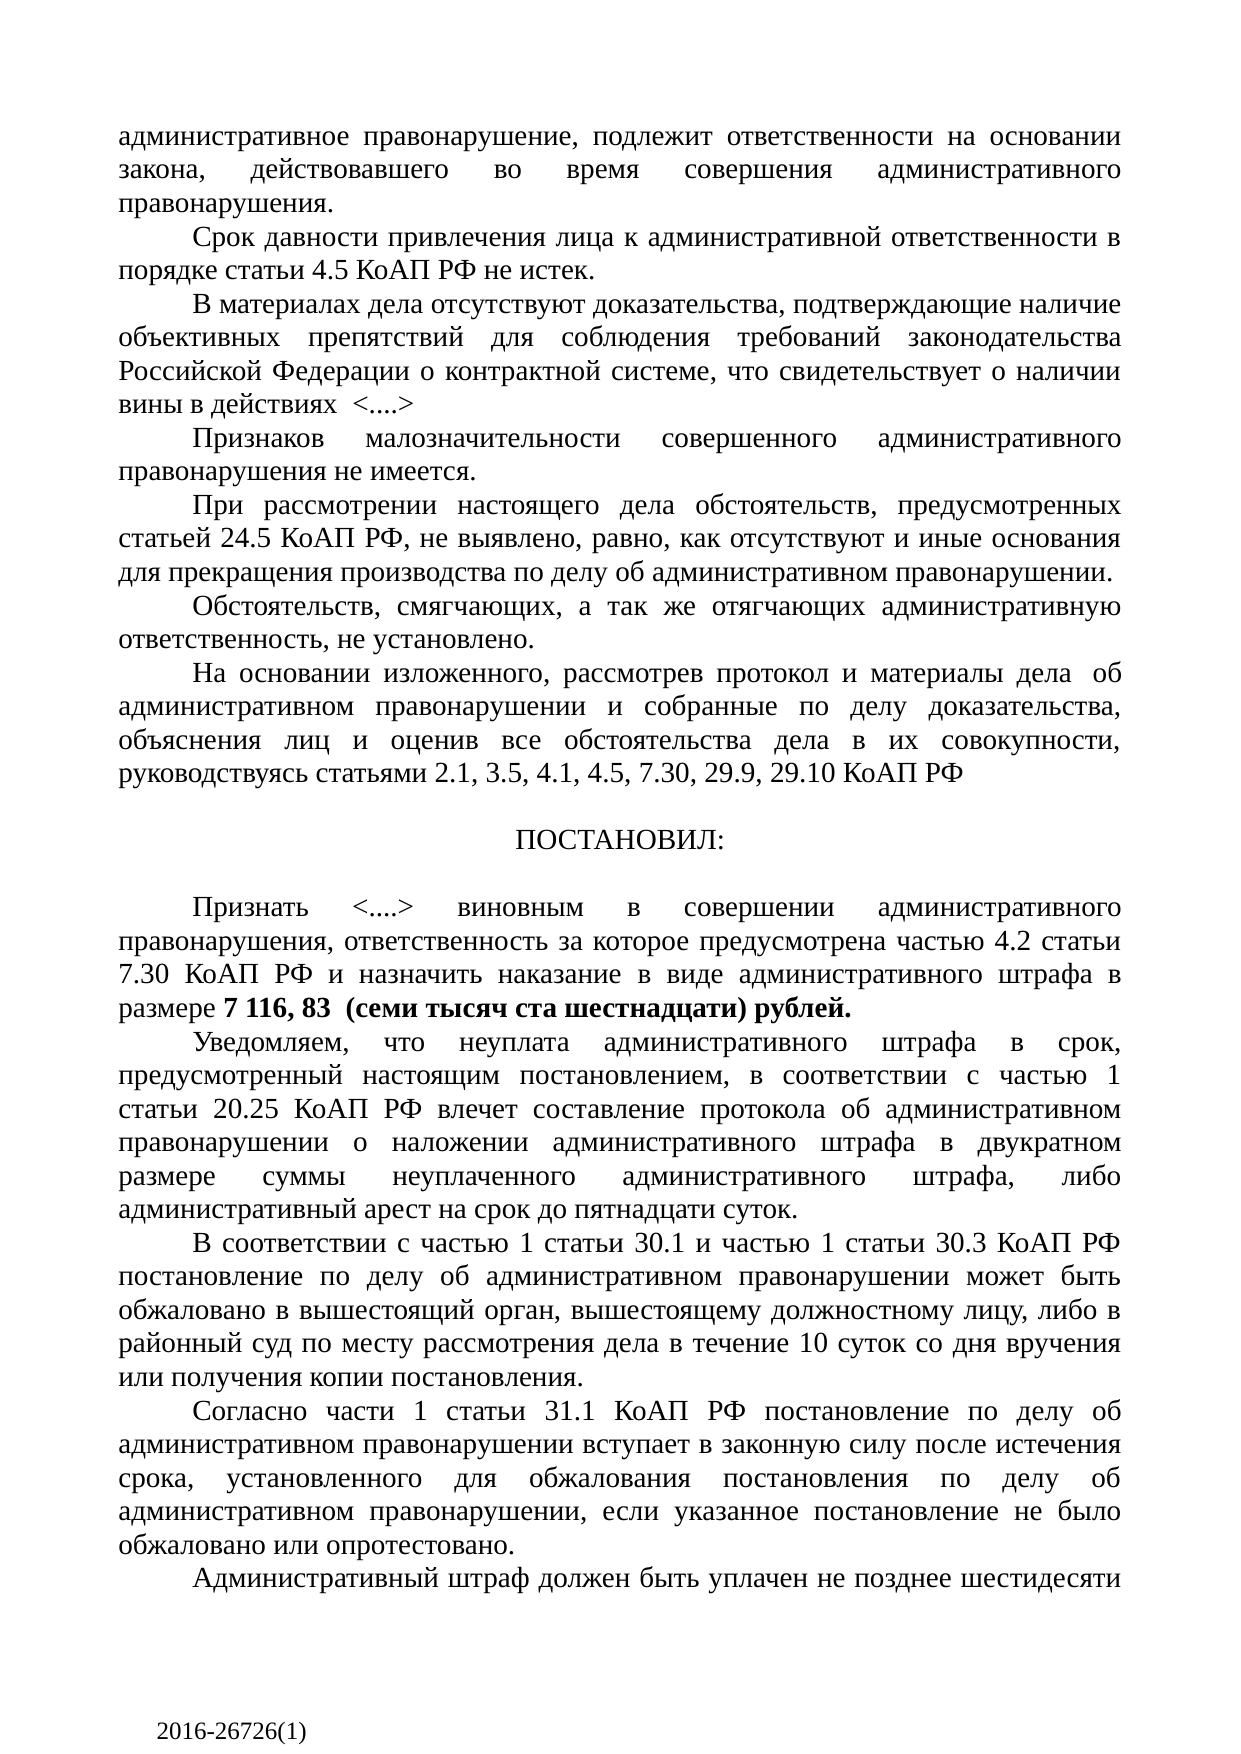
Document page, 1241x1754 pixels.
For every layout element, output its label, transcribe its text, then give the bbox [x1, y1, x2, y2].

text Признать <....> виновным в совершении административного правонарушения, ответственность за которое предусмотрена частью 4.2 статьи 7.30 КоАП РФ и назначить наказание в виде административного штрафа в размере 7 116, 83 (семи тысяч ста шестнадцати) рублей. [118, 889, 1122, 1024]
text Признаков малозначительности совершенного административного правонарушения не имеется. [118, 420, 1122, 487]
text Обстоятельств, смягчающих, а так же отягчающих административную ответственность, не установлено. [118, 588, 1122, 655]
text В соответствии с частью 1 статьи 30.1 и частью 1 статьи 30.3 КоАП РФ постановление по делу об административном правонарушении может быть обжаловано в вышестоящий орган, вышестоящему должностному лицу, либо в районный суд по месту рассмотрения дела в течение 10 суток со дня вручения или получения копии постановления. [118, 1225, 1122, 1393]
text В материалах дела отсутствуют доказательства, подтверждающие наличие объективных препятствий для соблюдения требований законодательства Российской Федерации о контрактной системе, что свидетельствует о наличии вины в действиях <....> [118, 286, 1122, 420]
text На основании изложенного, рассмотрев протокол и материалы дела об административном правонарушении и собранные по делу доказательства, объяснения лиц и оценив все обстоятельства дела в их совокупности, руководствуясь статьями 2.1, 3.5, 4.1, 4.5, 7.30, 29.9, 29.10 КоАП РФ [118, 655, 1122, 789]
text Уведомляем, что неуплата административного штрафа в срок, предусмотренный настоящим постановлением, в соответствии с частью 1 статьи 20.25 КоАП РФ влечет составление протокола об административном правонарушении о наложении административного штрафа в двукратном размере суммы неуплаченного административного штрафа, либо административный арест на срок до пятнадцати суток. [118, 1024, 1122, 1225]
text Административный штраф должен быть уплачен не позднее шестидесяти [118, 1560, 1122, 1594]
text ПОСТАНОВИЛ: [118, 822, 1122, 856]
text Срок давности привлечения лица к административной ответственности в порядке статьи 4.5 КоАП РФ не истек. [118, 219, 1122, 286]
text При рассмотрении настоящего дела обстоятельств, предусмотренных статьей 24.5 КоАП РФ, не выявлено, равно, как отсутствуют и иные основания для прекращения производства по делу об административном правонарушении. [118, 487, 1122, 588]
text административное правонарушение, подлежит ответственности на основании закона, действовавшего во время совершения административного правонарушения. [118, 118, 1122, 219]
text Согласно части 1 статьи 31.1 КоАП РФ постановление по делу об административном правонарушении вступает в законную силу после истечения срока, установленного для обжалования постановления по делу об административном правонарушении, если указанное постановление не было обжаловано или опротестовано. [118, 1393, 1122, 1560]
